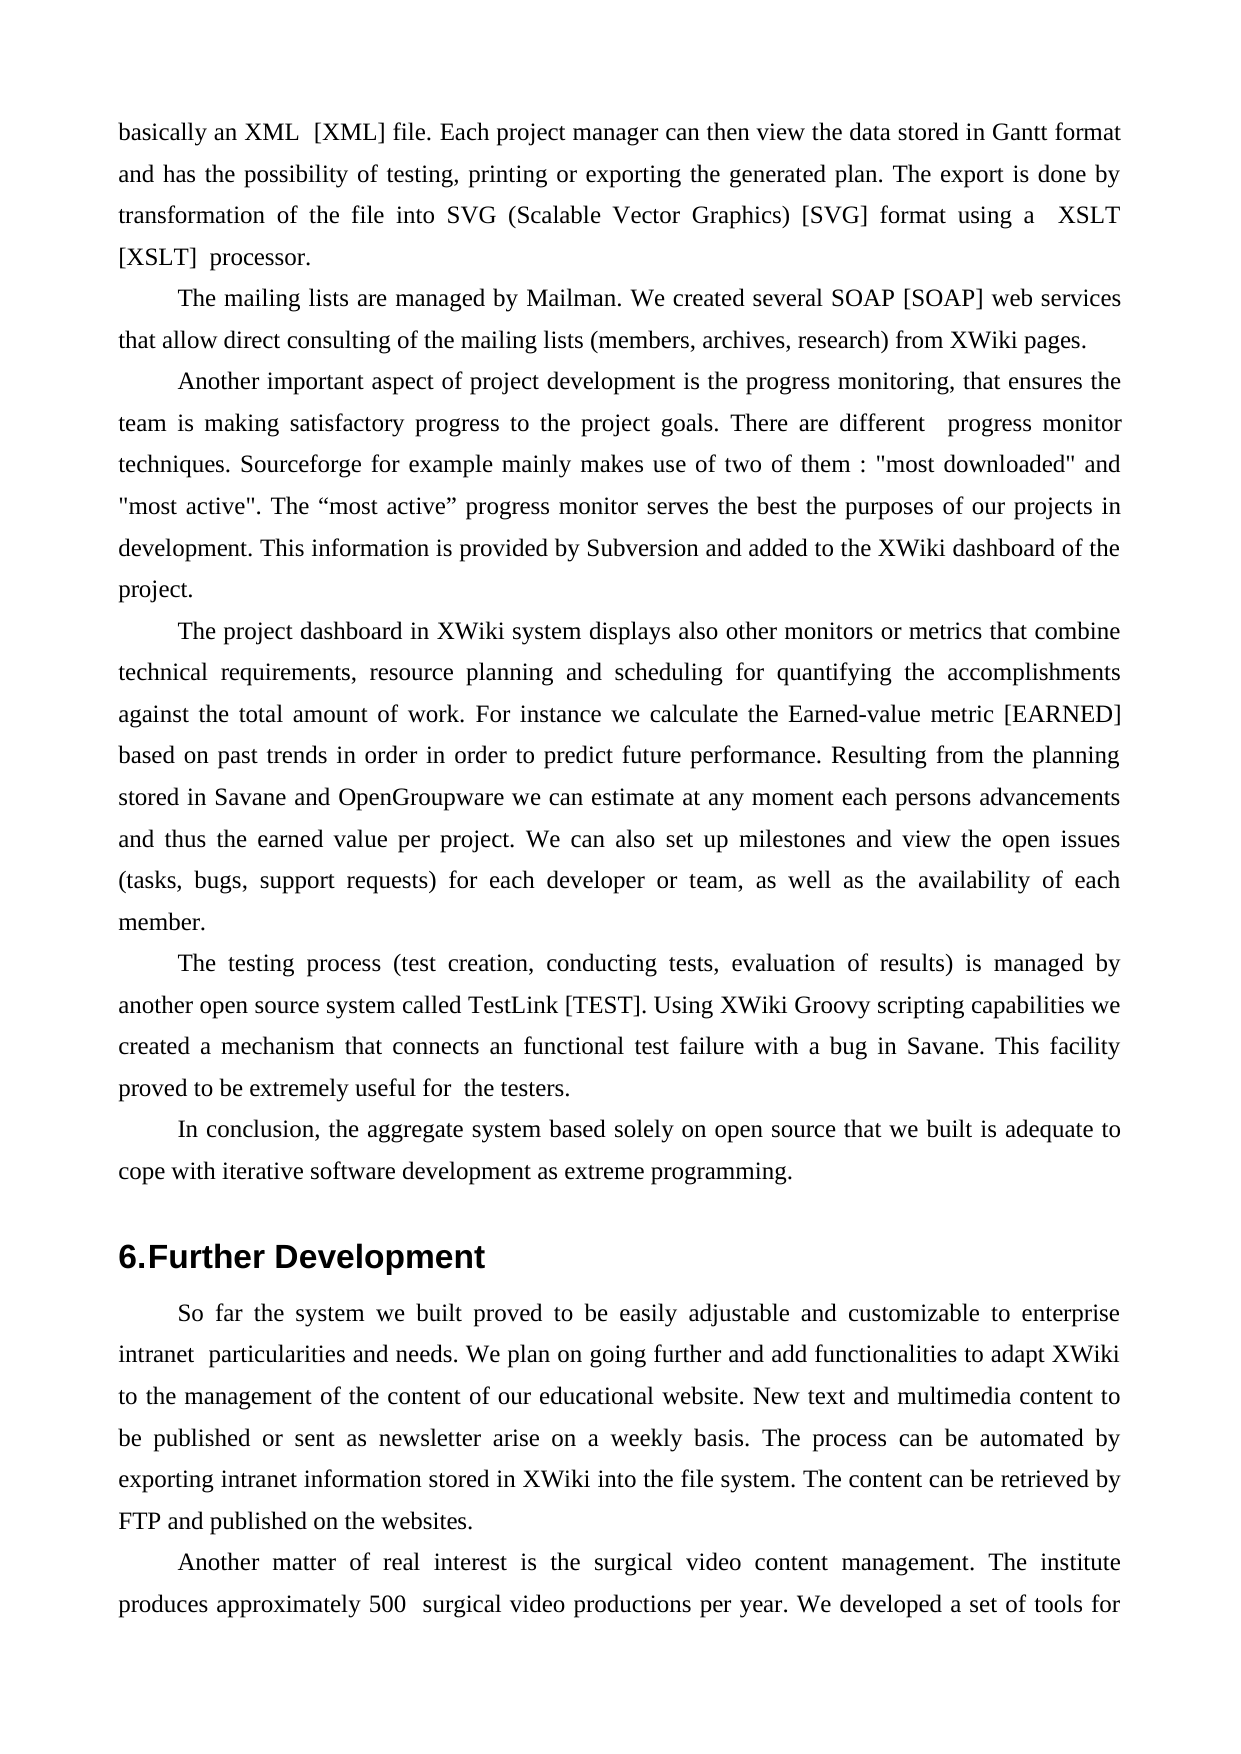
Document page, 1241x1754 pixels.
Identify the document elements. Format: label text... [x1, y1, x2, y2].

subtitle Further Development [118, 1238, 1122, 1275]
text The testing process (test creation, conducting tests, evaluation of results) is managed by another open source system called TestLink [TEST]. Using XWiki Groovy scripting capabilities we created a mechanism that connects an functional test failure with a bug in Savane. This facility proved to be extremely useful for the testers. [118, 949, 1122, 1102]
text Another matter of real interest is the surgical video content management. The institute produces approximately 500 surgical video productions per year. We developed a set of tools for [118, 1548, 1122, 1618]
text So far the system we built proved to be easily adjustable and customizable to enterprise intranet particularities and needs. We plan on going further and add functionalities to adapt XWiki to the management of the content of our educational website. New text and multimedia content to be published or sent as newsletter arise on a weekly basis. The process can be automated by exporting intranet information stored in XWiki into the file system. The content can be retrieved by FTP and published on the websites. [118, 1299, 1122, 1534]
text basically an XML [XML] file. Each project manager can then view the data stored in Gantt format and has the possibility of testing, printing or exporting the generated plan. The export is done by transformation of the file into SVG (Scalable Vector Graphics) [SVG] format using a XSLT [XSLT] processor. [118, 118, 1122, 271]
text Another important aspect of project development is the progress monitoring, that ensures the team is making satisfactory progress to the project goals. There are different progress monitor techniques. Sourceforge for example mainly makes use of two of them : "most downloaded" and "most active". The “most active” progress monitor serves the best the purposes of our projects in development. This information is provided by Subversion and added to the XWiki dashboard of the project. [118, 367, 1122, 603]
text The project dashboard in XWiki system displays also other monitors or metrics that combine technical requirements, resource planning and scheduling for quantifying the accomplishments against the total amount of work. For instance we calculate the Earned-value metric [EARNED] based on past trends in order in order to predict future performance. Resulting from the planning stored in Savane and OpenGroupware we can estimate at any moment each persons advancements and thus the earned value per project. We can also set up milestones and view the open issues (tasks, bugs, support requests) for each developer or team, as well as the availability of each member. [118, 617, 1122, 936]
text The mailing lists are managed by Mailman. We created several SOAP [SOAP] web services that allow direct consulting of the mailing lists (members, archives, research) from XWiki pages. [118, 284, 1122, 354]
text In conclusion, the aggregate system based solely on open source that we built is adequate to cope with iterative software development as extreme programming. [118, 1116, 1122, 1185]
